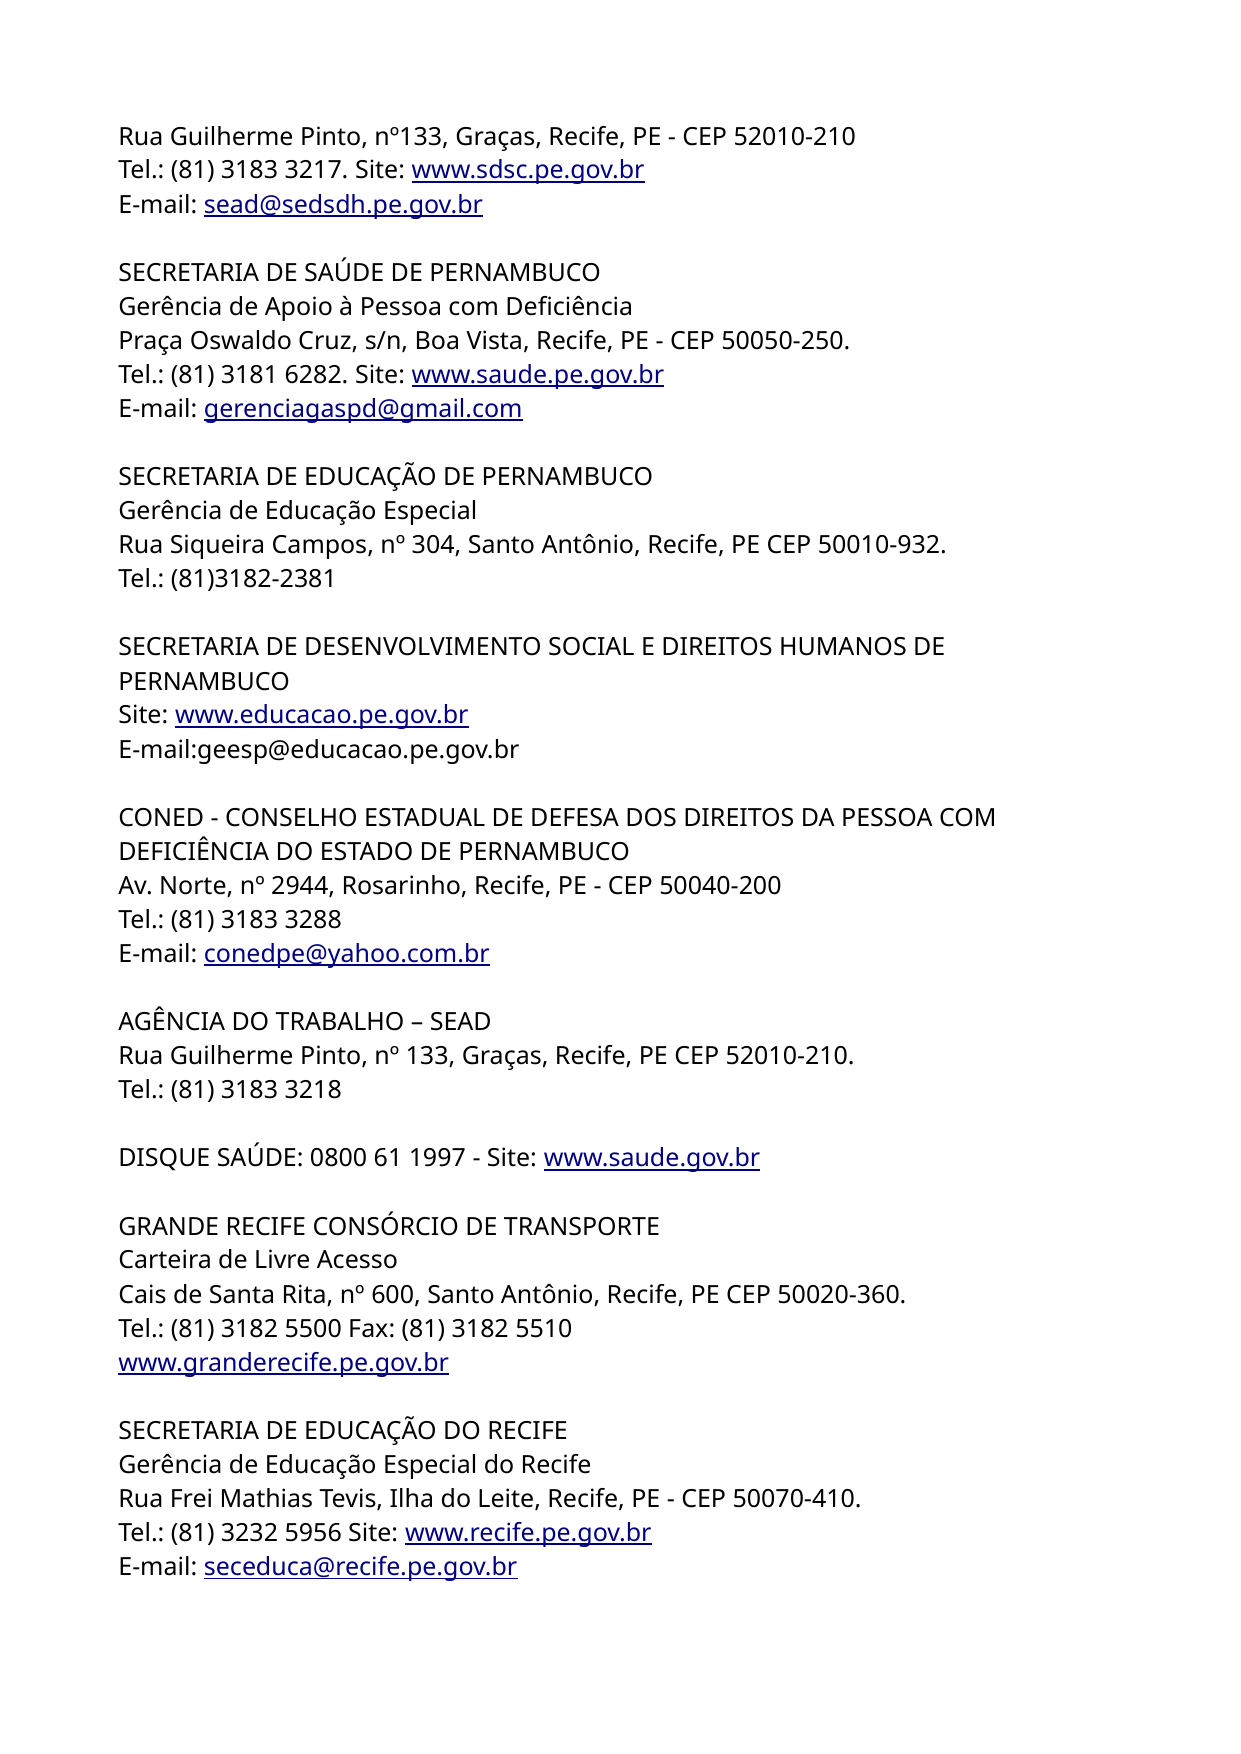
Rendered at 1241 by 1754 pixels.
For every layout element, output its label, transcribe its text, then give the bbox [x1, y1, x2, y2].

text Gerência de Educação Especial do Recife [118, 1447, 1122, 1481]
text E-mail: gerenciagaspd@gmail.com [118, 391, 1122, 425]
text SECRETARIA DE EDUCAÇÃO DO RECIFE [118, 1412, 1122, 1447]
text Tel.: (81)3182-2381 [118, 561, 1122, 595]
text SECRETARIA DE EDUCAÇÃO DE PERNAMBUCO [118, 459, 1122, 493]
text DISQUE SAÚDE: 0800 61 1997 - Site: www.saude.gov.br [118, 1140, 1122, 1174]
text Tel.: (81) 3232 5956 Site: www.recife.pe.gov.br [118, 1515, 1122, 1549]
text SECRETARIA DE SAÚDE DE PERNAMBUCO [118, 254, 1122, 288]
text CONED - CONSELHO ESTADUAL DE DEFESA DOS DIREITOS DA PESSOA COM DEFICIÊNCIA DO ESTADO DE PERNAMBUCO [118, 799, 1122, 867]
text Site: www.educacao.pe.gov.br [118, 697, 1122, 731]
text Av. Norte, nº 2944, Rosarinho, Recife, PE - CEP 50040-200 [118, 867, 1122, 902]
text Gerência de Educação Especial [118, 493, 1122, 527]
text Rua Frei Mathias Tevis, Ilha do Leite, Recife, PE - CEP 50070-410. [118, 1481, 1122, 1515]
text GRANDE RECIFE CONSÓRCIO DE TRANSPORTE [118, 1208, 1122, 1242]
text Cais de Santa Rita, nº 600, Santo Antônio, Recife, PE CEP 50020-360. [118, 1276, 1122, 1310]
text E-mail:geesp@educacao.pe.gov.br [118, 731, 1122, 765]
text Tel.: (81) 3183 3217. Site: www.sdsc.pe.gov.br [118, 152, 1122, 186]
text AGÊNCIA DO TRABALHO – SEAD [118, 1004, 1122, 1038]
text Rua Guilherme Pinto, nº 133, Graças, Recife, PE CEP 52010-210. [118, 1038, 1122, 1072]
text Gerência de Apoio à Pessoa com Deficiência [118, 288, 1122, 322]
text www.granderecife.pe.gov.br [118, 1344, 1122, 1378]
text Tel.: (81) 3181 6282. Site: www.saude.pe.gov.br [118, 357, 1122, 391]
text Tel.: (81) 3183 3288 [118, 902, 1122, 936]
text Rua Siqueira Campos, nº 304, Santo Antônio, Recife, PE CEP 50010-932. [118, 527, 1122, 561]
text Tel.: (81) 3183 3218 [118, 1072, 1122, 1106]
text E-mail: conedpe@yahoo.com.br [118, 936, 1122, 970]
text E-mail: seceduca@recife.pe.gov.br [118, 1549, 1122, 1583]
text SECRETARIA DE DESENVOLVIMENTO SOCIAL E DIREITOS HUMANOS DE PERNAMBUCO [118, 629, 1122, 697]
text Tel.: (81) 3182 5500 Fax: (81) 3182 5510 [118, 1310, 1122, 1344]
text Carteira de Livre Acesso [118, 1242, 1122, 1276]
text E-mail: sead@sedsdh.pe.gov.br [118, 186, 1122, 220]
text Praça Oswaldo Cruz, s/n, Boa Vista, Recife, PE - CEP 50050-250. [118, 322, 1122, 357]
text Rua Guilherme Pinto, nº133, Graças, Recife, PE - CEP 52010-210 [118, 118, 1122, 152]
